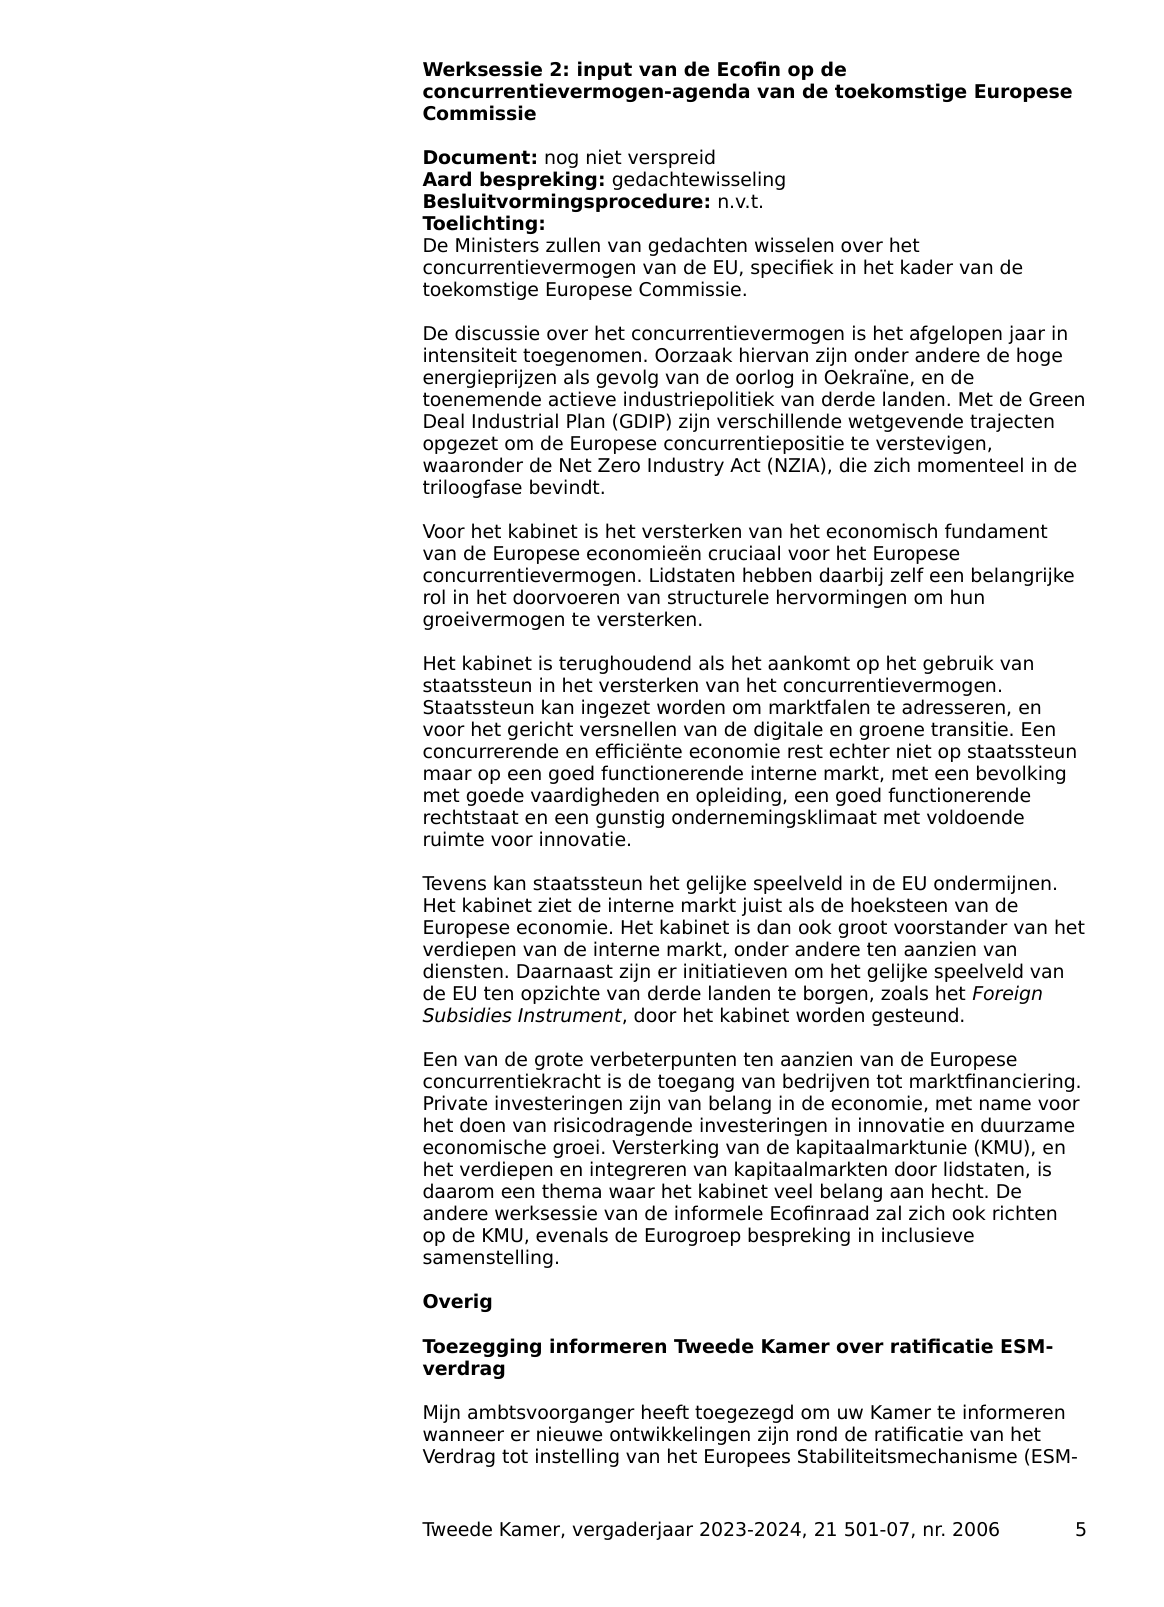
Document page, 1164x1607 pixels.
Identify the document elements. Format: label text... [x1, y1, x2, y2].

text Tevens kan staatssteun het gelijke speelveld in de EU ondermijnen. Het kabinet ziet de interne markt juist als de hoeksteen van de Europese economie. Het kabinet is dan ook groot voorstander van het verdiepen van de interne markt, onder andere ten aanzien van diensten. Daarnaast zijn er initiatieven om het gelijke speelveld van de EU ten opzichte van derde landen te borgen, zoals het Foreign Subsidies Instrument, door het kabinet worden gesteund. [422, 873, 1087, 1027]
text Besluitvormingsprocedure: n.v.t. [422, 191, 1087, 213]
text Mijn ambtsvoorganger heeft toegezegd om uw Kamer te informeren wanneer er nieuwe ontwikkelingen zĳn rond de ratificatie van het Verdrag tot instelling van het Europees Stabiliteitsmechanisme (ESM- [422, 1402, 1087, 1468]
text Aard bespreking: gedachtewisseling [422, 169, 1087, 191]
text De discussie over het concurrentievermogen is het afgelopen jaar in intensiteit toegenomen. Oorzaak hiervan zijn onder andere de hoge energieprijzen als gevolg van de oorlog in Oekraïne, en de toenemende actieve industriepolitiek van derde landen. Met de Green Deal Industrial Plan (GDIP) zijn verschillende wetgevende trajecten opgezet om de Europese concurrentiepositie te verstevigen, waaronder de Net Zero Industry Act (NZIA), die zich momenteel in de triloogfase bevindt. [422, 323, 1087, 499]
text Document: nog niet verspreid [422, 147, 1087, 169]
subtitle Werksessie 2: input van de Ecofin op de concurrentievermogen-agenda van de toekomstige Europese Commissie [422, 59, 1087, 125]
text Voor het kabinet is het versterken van het economisch fundament van de Europese economieën cruciaal voor het Europese concurrentievermogen. Lidstaten hebben daarbij zelf een belangrijke rol in het doorvoeren van structurele hervormingen om hun groeivermogen te versterken. [422, 521, 1087, 631]
text Toelichting: [422, 213, 1087, 235]
subtitle Toezegging informeren Tweede Kamer over ratificatie ESM-verdrag [422, 1336, 1087, 1379]
text Een van de grote verbeterpunten ten aanzien van de Europese concurrentiekracht is de toegang van bedrijven tot marktfinanciering. Private investeringen zijn van belang in de economie, met name voor het doen van risicodragende investeringen in innovatie en duurzame economische groei. Versterking van de kapitaalmarktunie (KMU), en het verdiepen en integreren van kapitaalmarkten door lidstaten, is daarom een thema waar het kabinet veel belang aan hecht. De andere werksessie van de informele Ecofinraad zal zich ook richten op de KMU, evenals de Eurogroep bespreking in inclusieve samenstelling. [422, 1049, 1087, 1269]
text De Ministers zullen van gedachten wisselen over het concurrentievermogen van de EU, specifiek in het kader van de toekomstige Europese Commissie. [422, 235, 1087, 301]
subtitle Overig [422, 1291, 1087, 1313]
text Het kabinet is terughoudend als het aankomt op het gebruik van staatssteun in het versterken van het concurrentievermogen. Staatssteun kan ingezet worden om marktfalen te adresseren, en voor het gericht versnellen van de digitale en groene transitie. Een concurrerende en efficiënte economie rest echter niet op staatssteun maar op een goed functionerende interne markt, met een bevolking met goede vaardigheden en opleiding, een goed functionerende rechtstaat en een gunstig ondernemingsklimaat met voldoende ruimte voor innovatie. [422, 653, 1087, 851]
